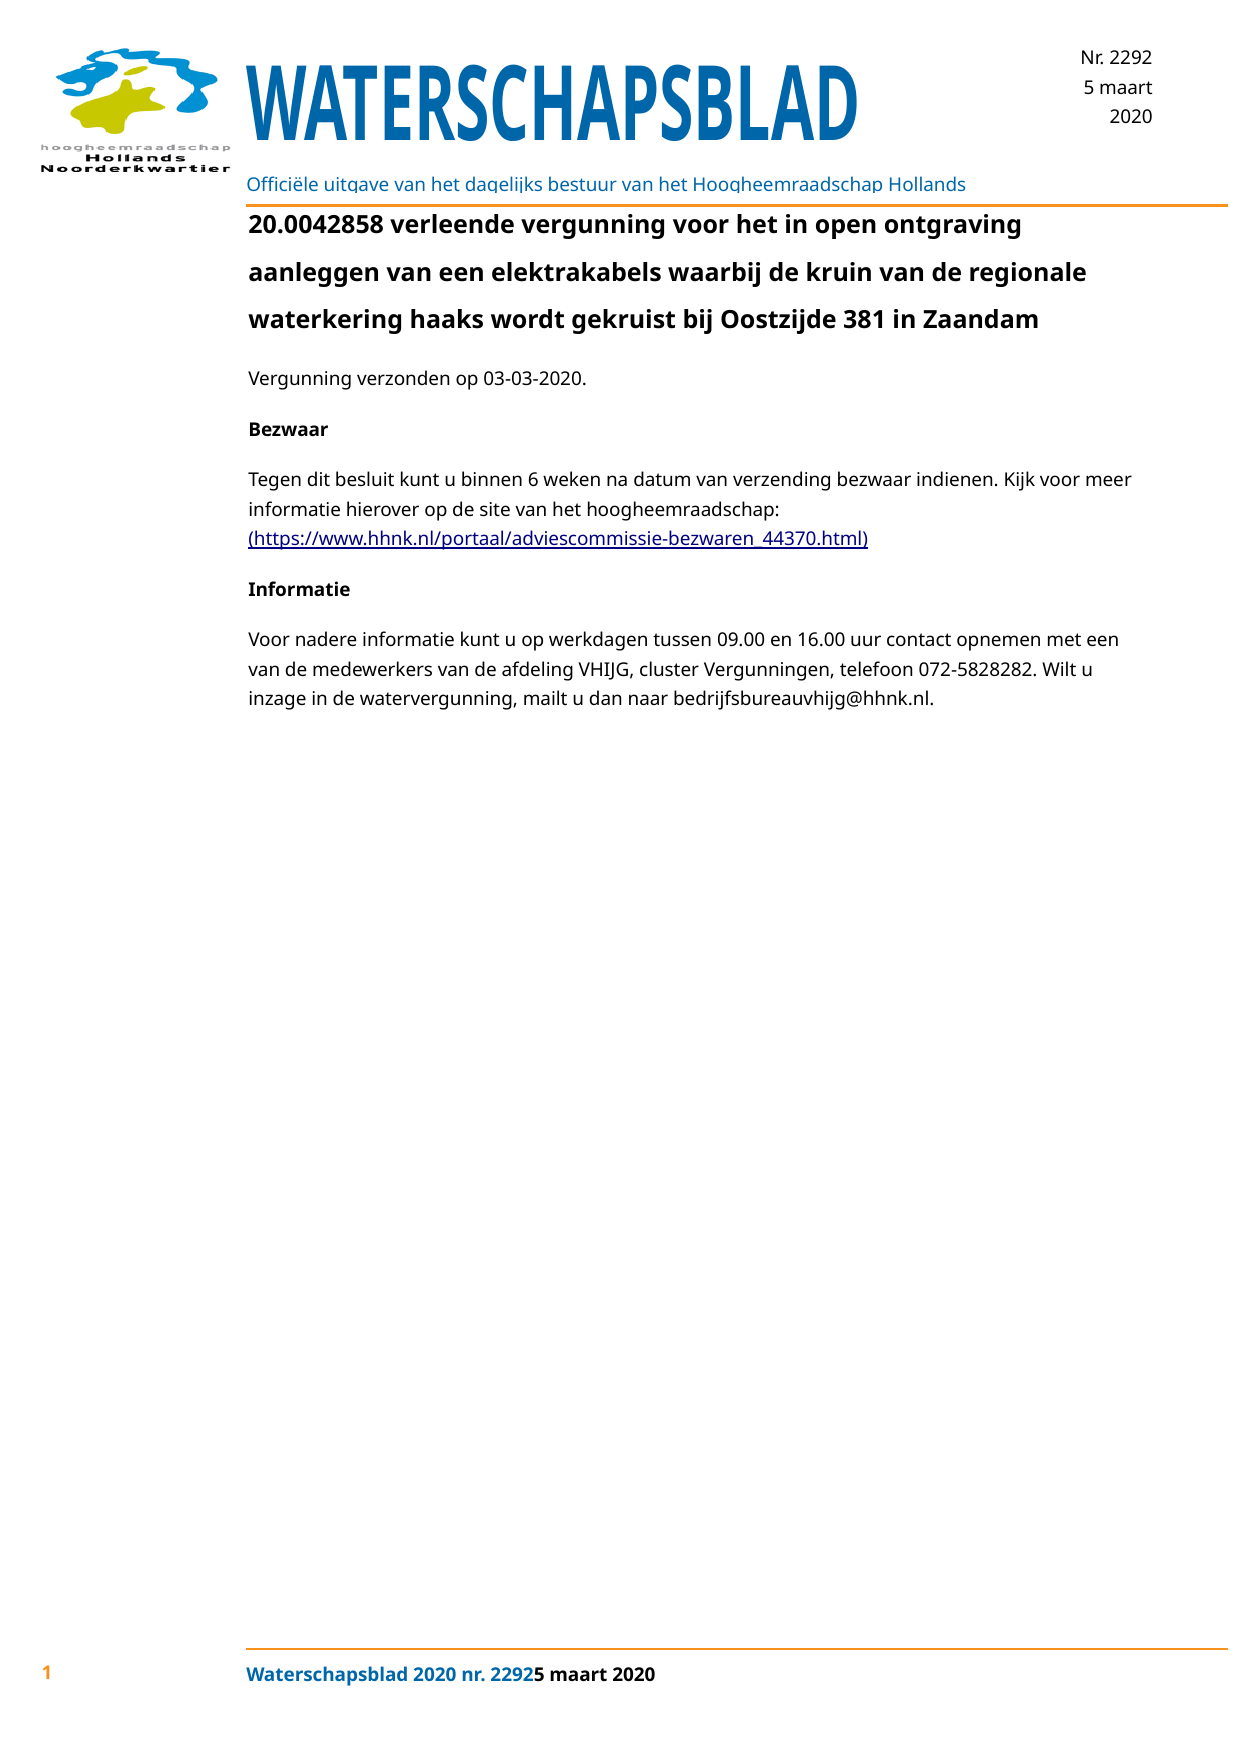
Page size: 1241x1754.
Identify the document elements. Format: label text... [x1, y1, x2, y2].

text Bezwaar [248, 416, 1152, 442]
text Tegen dit besluit kunt u binnen 6 weken na datum van verzending bezwaar indienen. Kijk voor meer informatie hierover op de site van het hoogheemraadschap: (https://www.hhnk.nl/portaal/adviescommissie-bezwaren_44370.html) [248, 466, 1152, 551]
text Informatie [248, 576, 1152, 602]
text 20.0042858 verleende vergunning voor het in open ontgraving aanleggen van een elektrakabels waarbij de kruin van de regionale waterkering haaks wordt gekruist bij Oostzijde 381 in Zaandam [248, 207, 1152, 336]
text Voor nadere informatie kunt u op werkdagen tussen 09.00 en 16.00 uur contact opnemen met een van de medewerkers van de afdeling VHIJG, cluster Vergunningen, telefoon 072-5828282. Wilt u inzage in de watervergunning, mailt u dan naar bedrijfsbureauvhijg@hhnk.nl. [248, 626, 1152, 711]
text Vergunning verzonden op 03-03-2020. [248, 366, 1152, 391]
picture [41, 47, 231, 172]
